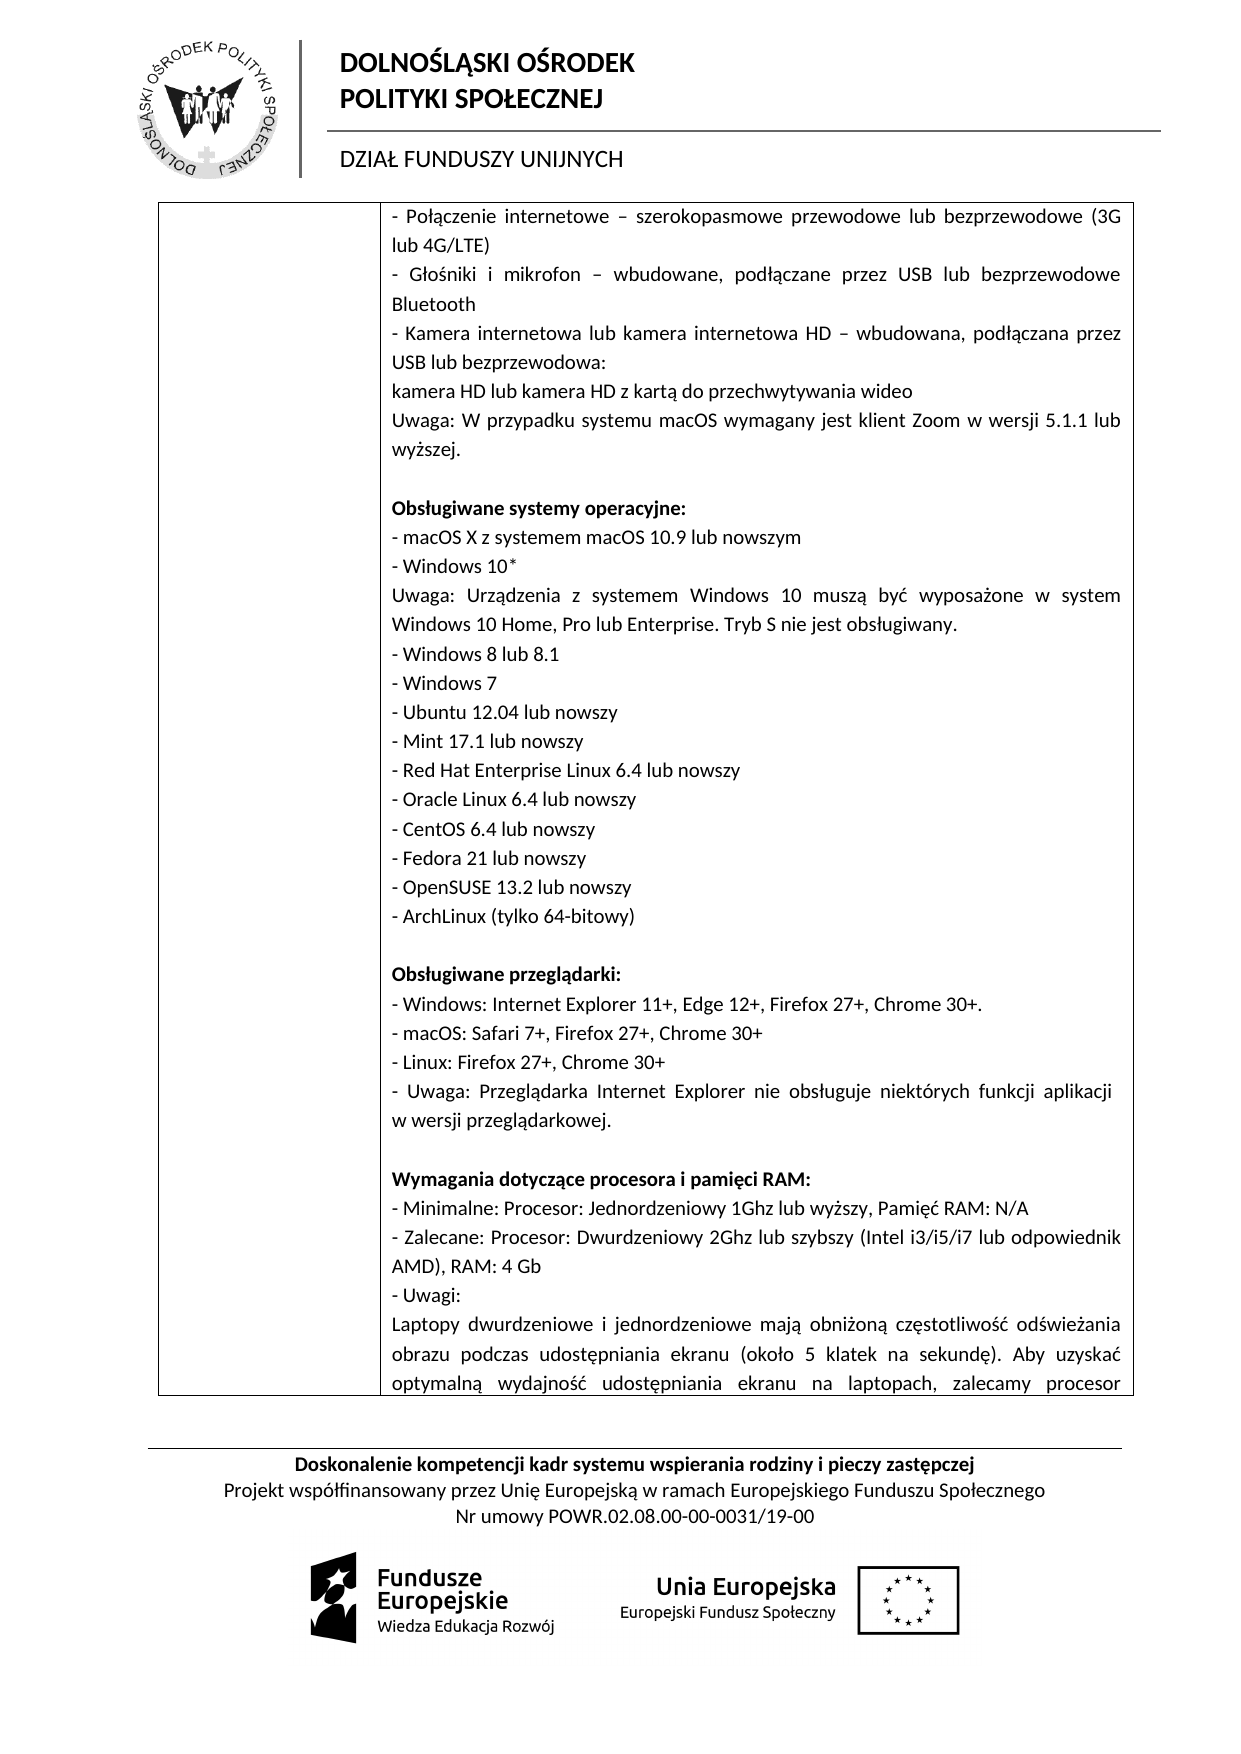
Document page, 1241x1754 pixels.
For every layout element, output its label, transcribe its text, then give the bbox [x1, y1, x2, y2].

table_cell - Połączenie internetowe – szerokopasmowe przewodowe lub bezprzewodowe (3G lub 4G/LTE) - Głośniki i mikrofon – wbudowane, podłączane przez USB lub bezprzewodowe Bluetooth - Kamera internetowa lub kamera internetowa HD – wbudowana, podłączana przez USB lub bezprzewodowa: kamera HD lub kamera HD z kartą do przechwytywania wideo Uwaga: W przypadku systemu macOS wymagany jest klient Zoom w wersji 5.1.1 lub wyższej. Obsługiwane systemy operacyjne: - macOS X z systemem macOS 10.9 lub nowszym - Windows 10* Uwaga: Urządzenia z systemem Windows 10 muszą być wyposażone w system Windows 10 Home, Pro lub Enterprise. Tryb S nie jest obsługiwany. - Windows 8 lub 8.1 - Windows 7 - Ubuntu 12.04 lub nowszy - Mint 17.1 lub nowszy - Red Hat Enterprise Linux 6.4 lub nowszy - Oracle Linux 6.4 lub nowszy - CentOS 6.4 lub nowszy - Fedora 21 lub nowszy - OpenSUSE 13.2 lub nowszy - ArchLinux (tylko 64-bitowy) Obsługiwane przeglądarki: - Windows: Internet Explorer 11+, Edge 12+, Firefox 27+, Chrome 30+. - macOS: Safari 7+, Firefox 27+, Chrome 30+ - Linux: Firefox 27+, Chrome 30+ - Uwaga: Przeglądarka Internet Explorer nie obsługuje niektórych funkcji aplikacji w wersji przeglądarkowej. Wymagania dotyczące procesora i pamięci RAM: - Minimalne: Procesor: Jednordzeniowy 1Ghz lub wyższy, Pamięć RAM: N/A - Zalecane: Procesor: Dwurdzeniowy 2Ghz lub szybszy (Intel i3/i5/i7 lub odpowiednik AMD), RAM: 4 Gb - Uwagi: Laptopy dwurdzeniowe i jednordzeniowe mają obniżoną częstotliwość odświeżania obrazu podczas udostępniania ekranu (około 5 klatek na sekundę). Aby uzyskać optymalną wydajność udostępniania ekranu na laptopach, zalecamy procesor [381, 203, 1133, 1395]
table_cell [159, 203, 380, 1395]
